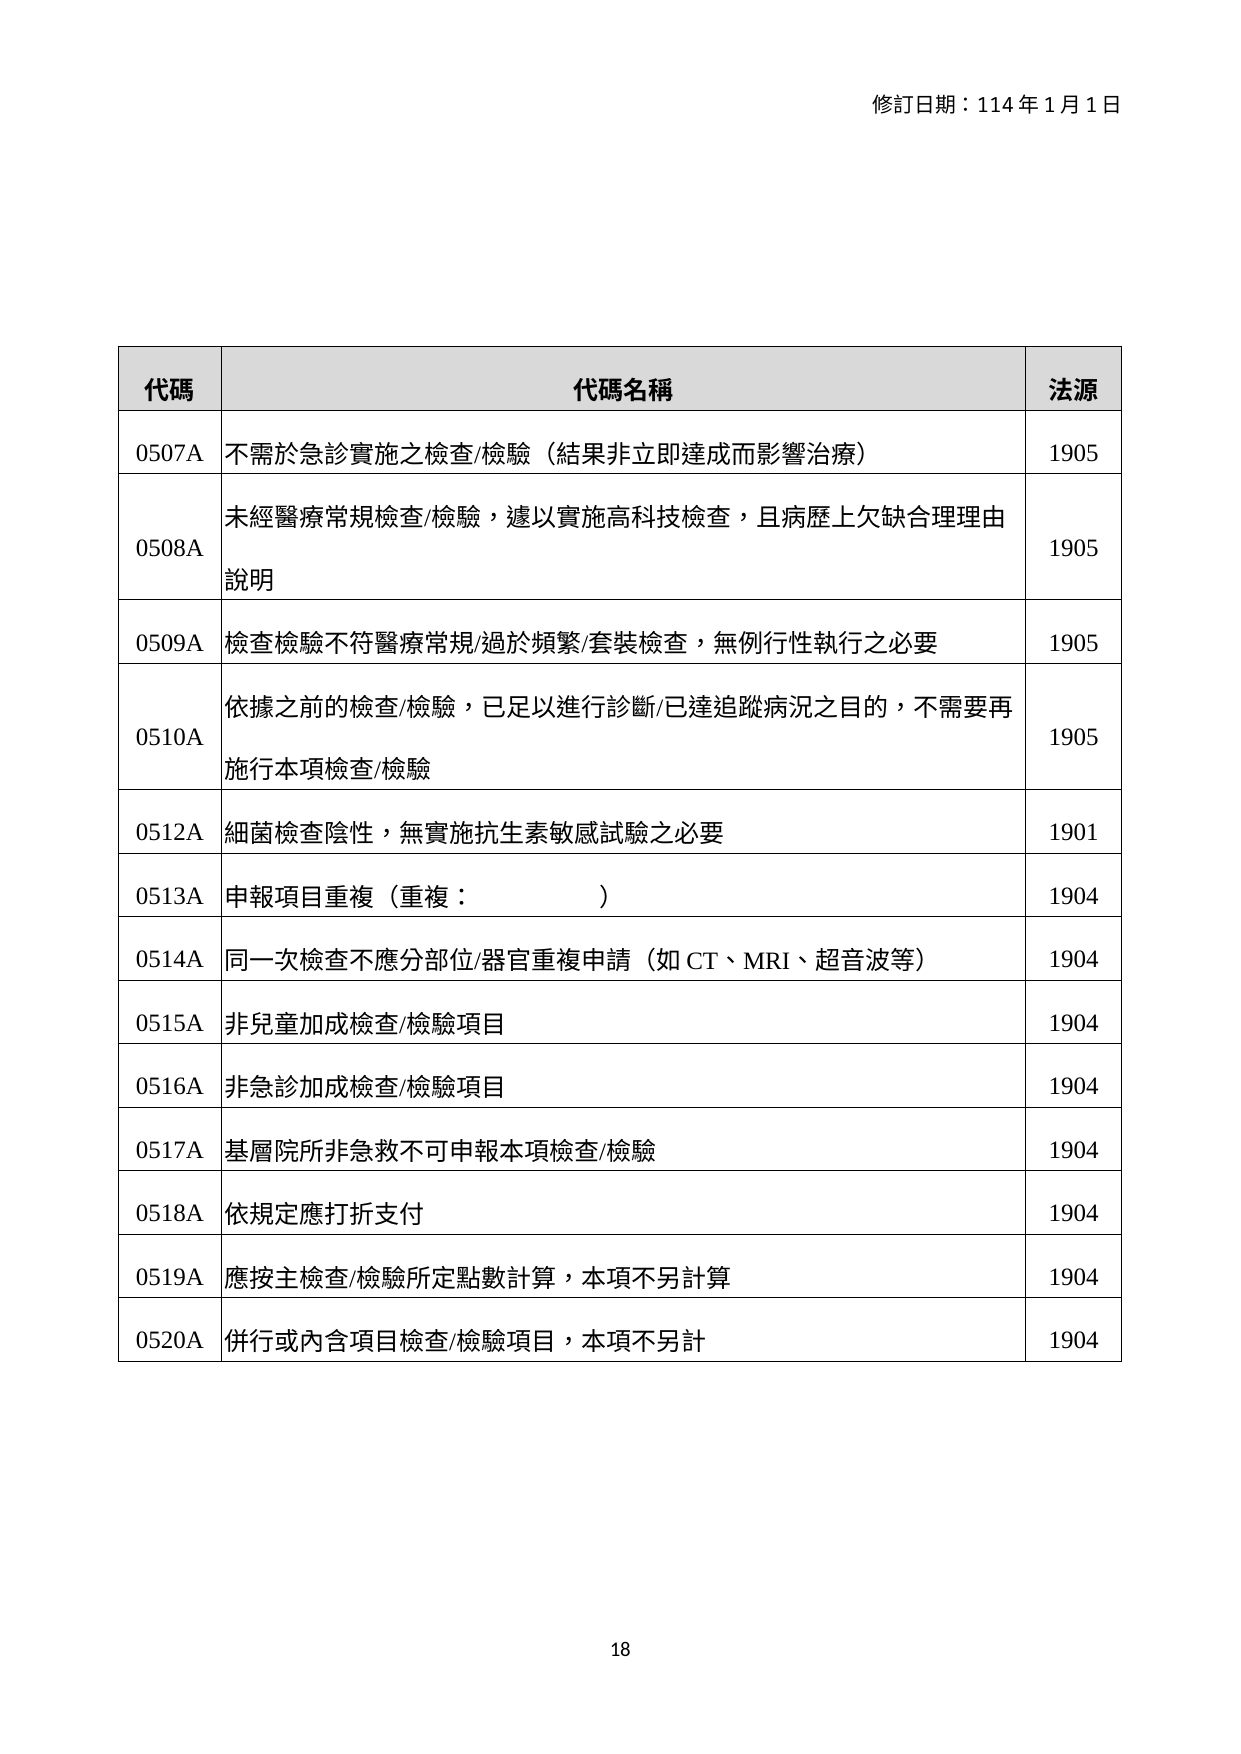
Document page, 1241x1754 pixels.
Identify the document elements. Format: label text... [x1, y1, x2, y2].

table_cell 0520A [119, 1298, 221, 1361]
table_cell 檢查檢驗不符醫療常規/過於頻繁/套裝檢查，無例行性執行之必要 [222, 600, 1025, 663]
table_cell 應按主檢查/檢驗所定點數計算，本項不另計算 [222, 1235, 1025, 1297]
table_cell 非兒童加成檢查/檢驗項目 [222, 981, 1025, 1043]
table_cell 1905 [1026, 664, 1121, 789]
table_cell 0507A [119, 411, 221, 473]
table_cell 同一次檢查不應分部位/器官重複申請（如CT、MRI、超音波等） [222, 917, 1025, 979]
table_cell 1901 [1026, 790, 1121, 852]
table_cell 細菌檢查陰性，無實施抗生素敏感試驗之必要 [222, 790, 1025, 852]
table_cell 1904 [1026, 1044, 1121, 1107]
table_cell 非急診加成檢查/檢驗項目 [222, 1044, 1025, 1107]
table_cell 1904 [1026, 1235, 1121, 1297]
table_cell 1905 [1026, 411, 1121, 473]
table_cell 依據之前的檢查/檢驗，已足以進行診斷/已達追蹤病況之目的，不需要再施行本項檢查/檢驗 [222, 664, 1025, 789]
table_cell 1904 [1026, 1108, 1121, 1170]
table_cell 依規定應打折支付 [222, 1171, 1025, 1234]
table_cell 0518A [119, 1171, 221, 1234]
table_cell 1904 [1026, 854, 1121, 916]
table_cell 0519A [119, 1235, 221, 1297]
table_cell 1904 [1026, 1171, 1121, 1234]
table_cell 併行或內含項目檢查/檢驗項目，本項不另計 [222, 1298, 1025, 1361]
table_cell 0517A [119, 1108, 221, 1170]
table_cell 1904 [1026, 981, 1121, 1043]
table_cell 0514A [119, 917, 221, 979]
table_cell 未經醫療常規檢查/檢驗，遽以實施高科技檢查，且病歷上欠缺合理理由說明 [222, 474, 1025, 599]
table_cell 基層院所非急救不可申報本項檢查/檢驗 [222, 1108, 1025, 1170]
table_cell 0515A [119, 981, 221, 1043]
table_cell 申報項目重複（重複： ） [222, 854, 1025, 916]
table_cell 0513A [119, 854, 221, 916]
table_cell 0509A [119, 600, 221, 663]
table_cell 不需於急診實施之檢查/檢驗（結果非立即達成而影響治療） [222, 411, 1025, 473]
table_cell 1904 [1026, 1298, 1121, 1361]
table_header 法源 [1026, 347, 1121, 410]
table_cell 0510A [119, 664, 221, 789]
table_cell 1905 [1026, 474, 1121, 599]
table_cell 0512A [119, 790, 221, 852]
table_header 代碼 [119, 347, 221, 410]
table_cell 1904 [1026, 917, 1121, 979]
table_cell 1905 [1026, 600, 1121, 663]
table_cell 0516A [119, 1044, 221, 1107]
table_header 代碼名稱 [222, 347, 1025, 410]
table_cell 0508A [119, 474, 221, 599]
